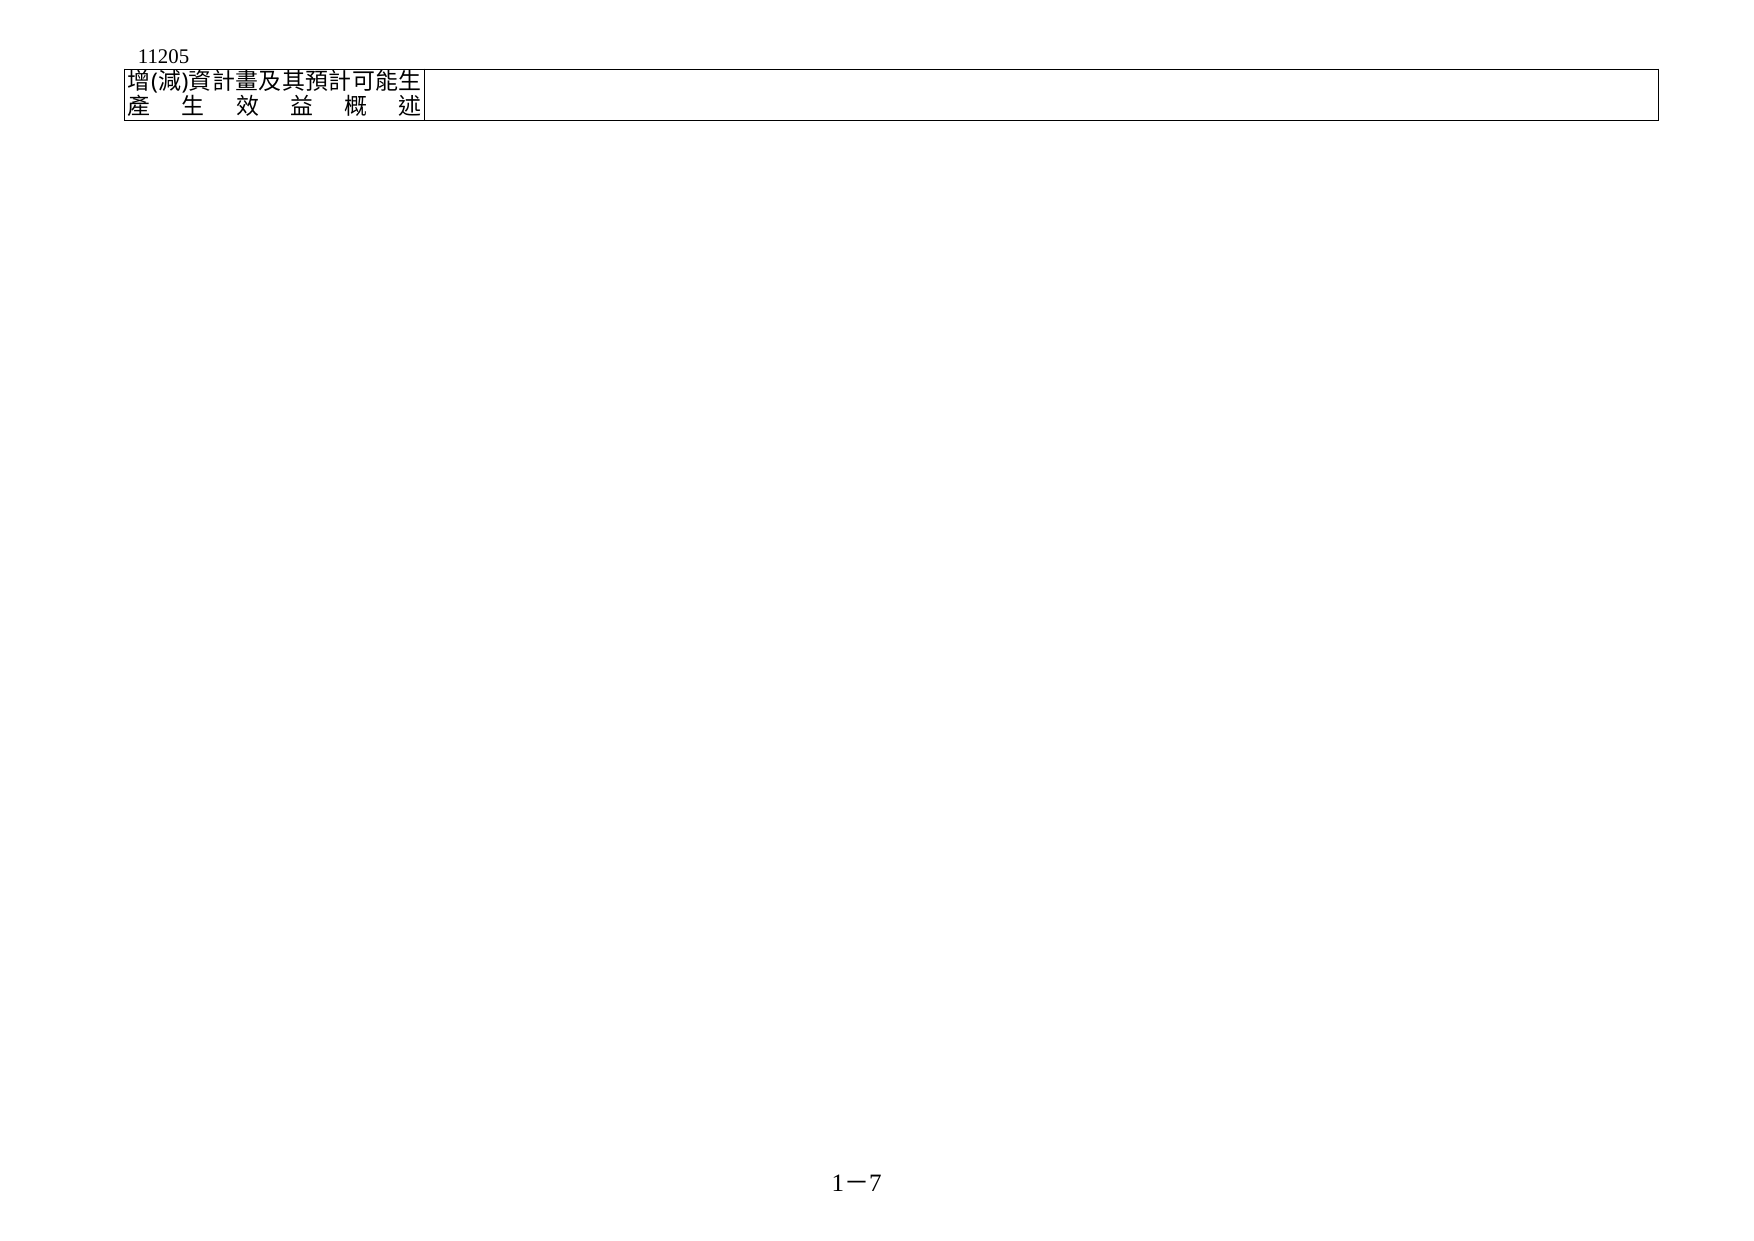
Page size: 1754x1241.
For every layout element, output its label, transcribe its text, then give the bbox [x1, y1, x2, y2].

table_header [1659, 69, 1696, 119]
table_cell 增(減)資計畫及其預計可能生產生效益概述 [125, 70, 424, 119]
table_cell [425, 70, 1658, 119]
